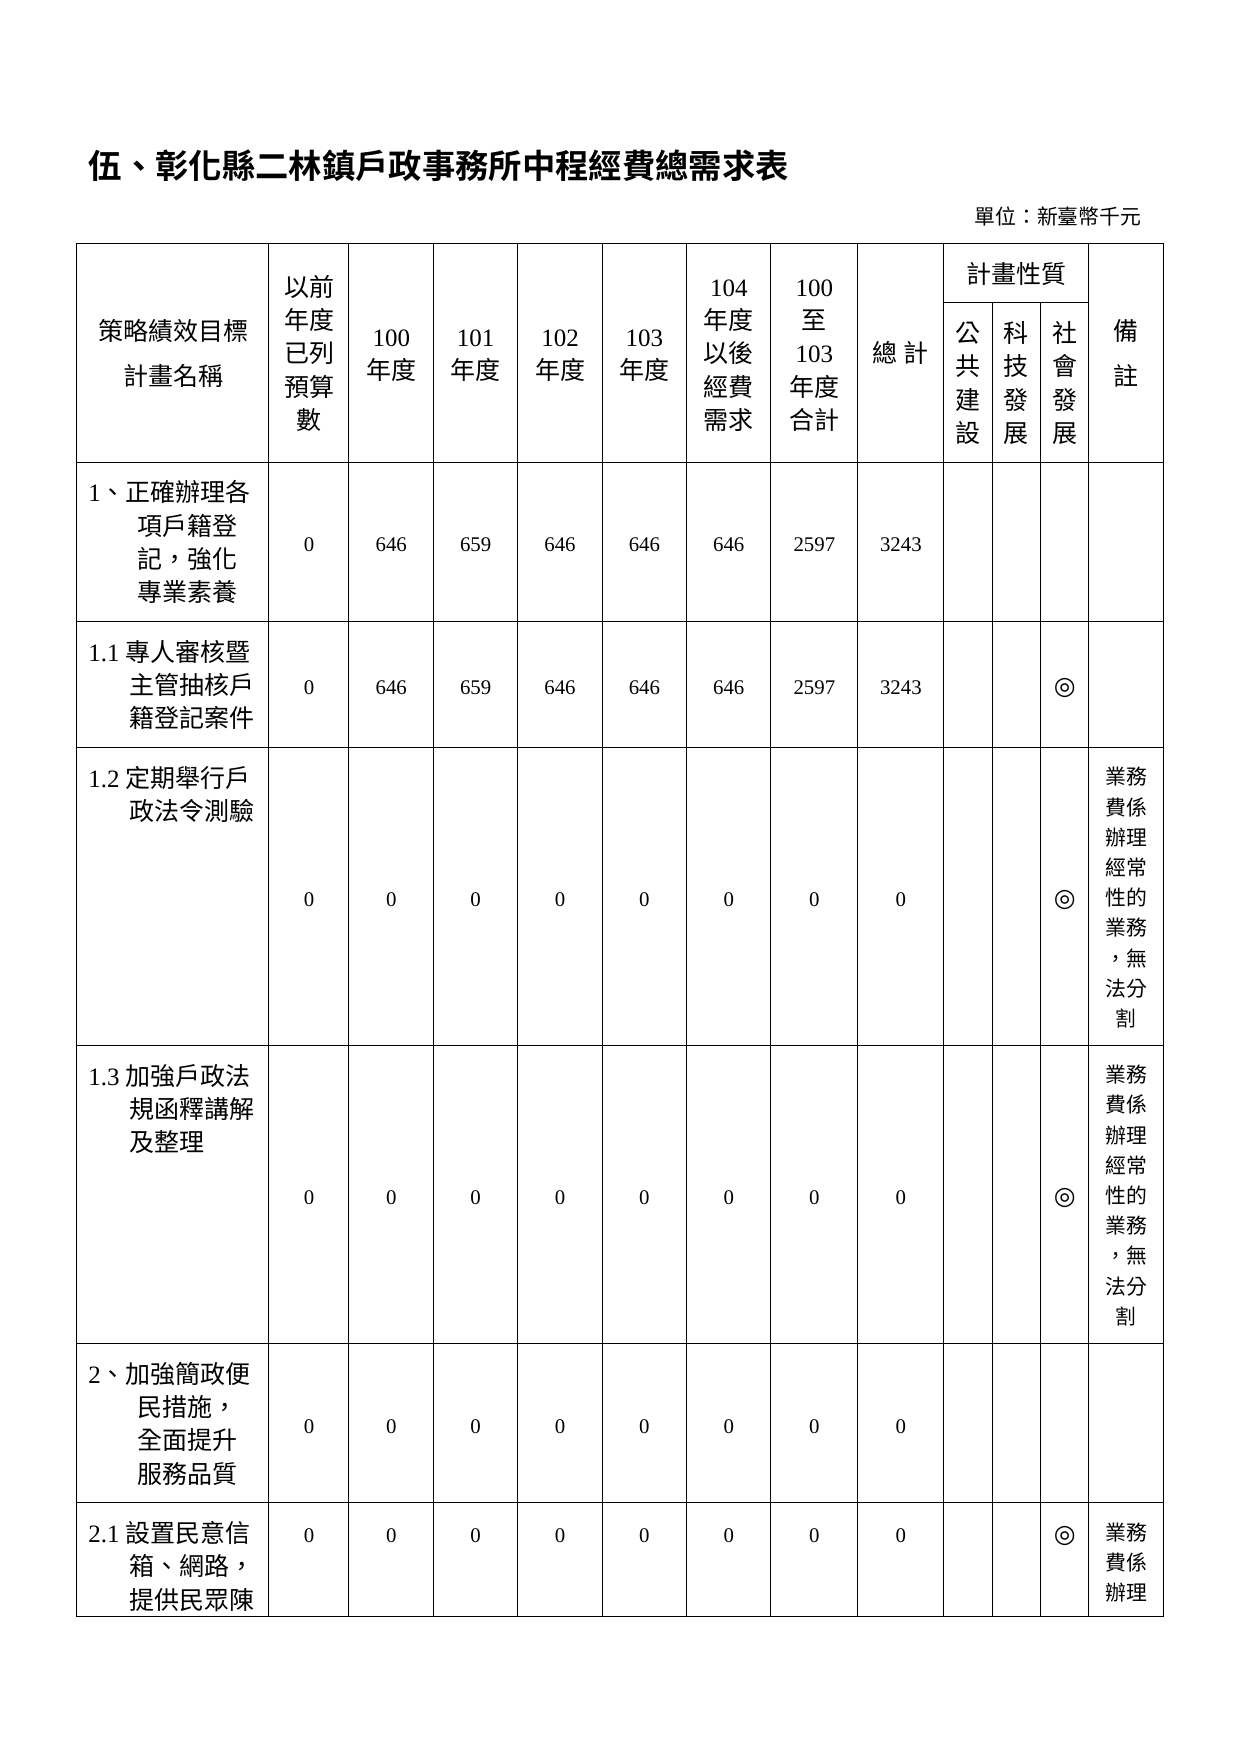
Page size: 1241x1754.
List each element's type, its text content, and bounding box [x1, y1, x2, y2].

table_cell [993, 748, 1040, 1045]
table_cell 0 [603, 748, 686, 1045]
table_header 100至103年度合計 [771, 244, 857, 462]
table_cell 社會發展 [1041, 303, 1088, 462]
table_cell 科技發展 [993, 303, 1040, 462]
table_cell [1041, 463, 1088, 621]
table_cell [993, 1503, 1040, 1616]
table_cell 0 [518, 1344, 602, 1502]
table_cell 646 [349, 622, 433, 747]
table_header 以前年度已列預算數 [269, 244, 348, 462]
table_cell 0 [771, 1503, 857, 1616]
table_cell [993, 1344, 1040, 1502]
table_cell 業務費係辦理經常性的業務，無法分割 [1089, 748, 1163, 1045]
table_cell 0 [349, 1344, 433, 1502]
table_cell 業務費係辦理 [1089, 1503, 1163, 1616]
table_cell 0 [603, 1046, 686, 1343]
table_cell 2597 [771, 622, 857, 747]
table_cell 646 [603, 463, 686, 621]
table_cell 0 [771, 748, 857, 1045]
table_cell 0 [518, 748, 602, 1045]
table_cell [1041, 1344, 1088, 1502]
table_header 104年度以後經費需求 [687, 244, 770, 462]
table_cell 646 [349, 463, 433, 621]
table_cell 加強簡政便民措施，全面提升服務品質 [77, 1344, 268, 1502]
table_cell 659 [434, 463, 517, 621]
table_cell 0 [269, 1046, 348, 1343]
table_cell 3243 [858, 463, 943, 621]
table_header 103年度 [603, 244, 686, 462]
table_cell 0 [349, 748, 433, 1045]
table_cell 0 [434, 1503, 517, 1616]
table_cell 0 [858, 1046, 943, 1343]
table_cell [944, 1046, 992, 1343]
table_cell ◎ [1041, 622, 1088, 747]
table_cell 2597 [771, 463, 857, 621]
table_cell 0 [434, 1046, 517, 1343]
table_cell 0 [687, 1503, 770, 1616]
table_cell 0 [603, 1503, 686, 1616]
table_cell 0 [687, 1344, 770, 1502]
table_cell 公共建設 [944, 303, 992, 462]
text 伍、彰化縣二林鎮戶政事務所中程經費總需求表 [88, 139, 1152, 188]
table_cell 0 [771, 1344, 857, 1502]
table_cell 0 [518, 1503, 602, 1616]
table_cell 0 [269, 748, 348, 1045]
table_cell 0 [269, 1344, 348, 1502]
table_cell ◎ [1041, 1046, 1088, 1343]
table_cell 0 [858, 1503, 943, 1616]
table_cell 0 [269, 1503, 348, 1616]
table_cell 2.1 設置民意信箱、網路，提供民眾陳 [77, 1503, 268, 1616]
table_cell 659 [434, 622, 517, 747]
table_cell 646 [518, 622, 602, 747]
table_cell [944, 1503, 992, 1616]
table_cell [944, 463, 992, 621]
table_cell 646 [518, 463, 602, 621]
table_cell [944, 622, 992, 747]
table_cell [944, 748, 992, 1045]
table_cell 0 [687, 1046, 770, 1343]
table_cell 0 [771, 1046, 857, 1343]
table_header 101年度 [434, 244, 517, 462]
table_cell 0 [269, 463, 348, 621]
table_cell 0 [858, 1344, 943, 1502]
table_cell 業務費係辦理經常性的業務，無法分割 [1089, 1046, 1163, 1343]
table_cell [993, 622, 1040, 747]
table_cell ◎ [1041, 1503, 1088, 1616]
table_header 備 註 [1089, 244, 1163, 462]
table_cell 646 [687, 463, 770, 621]
table_cell 正確辦理各項戶籍登記，強化專業素養 [77, 463, 268, 621]
table_cell 1.3 加強戶政法規函釋講解及整理 [77, 1046, 268, 1343]
table_cell 1.1 專人審核暨主管抽核戶籍登記案件 [77, 622, 268, 747]
table_cell ◎ [1041, 748, 1088, 1045]
table_cell 0 [434, 1344, 517, 1502]
table_cell 1.2 定期舉行戶政法令測驗 [77, 748, 268, 1045]
table_cell 0 [603, 1344, 686, 1502]
table_cell 646 [687, 622, 770, 747]
table_cell [944, 1344, 992, 1502]
table_cell [993, 1046, 1040, 1343]
table_cell 0 [858, 748, 943, 1045]
table_cell 0 [349, 1046, 433, 1343]
text 單位：新臺幣千元 [974, 200, 1152, 230]
table_header 策略績效目標 計畫名稱 [77, 244, 268, 462]
table_cell 0 [687, 748, 770, 1045]
table_cell 0 [434, 748, 517, 1045]
table_header 100年度 [349, 244, 433, 462]
table_cell 3243 [858, 622, 943, 747]
table_cell [1089, 1344, 1163, 1502]
table_header 102年度 [518, 244, 602, 462]
table_cell 0 [269, 622, 348, 747]
table_header 總 計 [858, 244, 943, 462]
table_cell 0 [518, 1046, 602, 1343]
table_cell 0 [349, 1503, 433, 1616]
table_cell [1089, 622, 1163, 747]
table_cell [993, 463, 1040, 621]
table_cell 646 [603, 622, 686, 747]
table_header 計畫性質 [944, 244, 1088, 302]
table_cell [1089, 463, 1163, 621]
